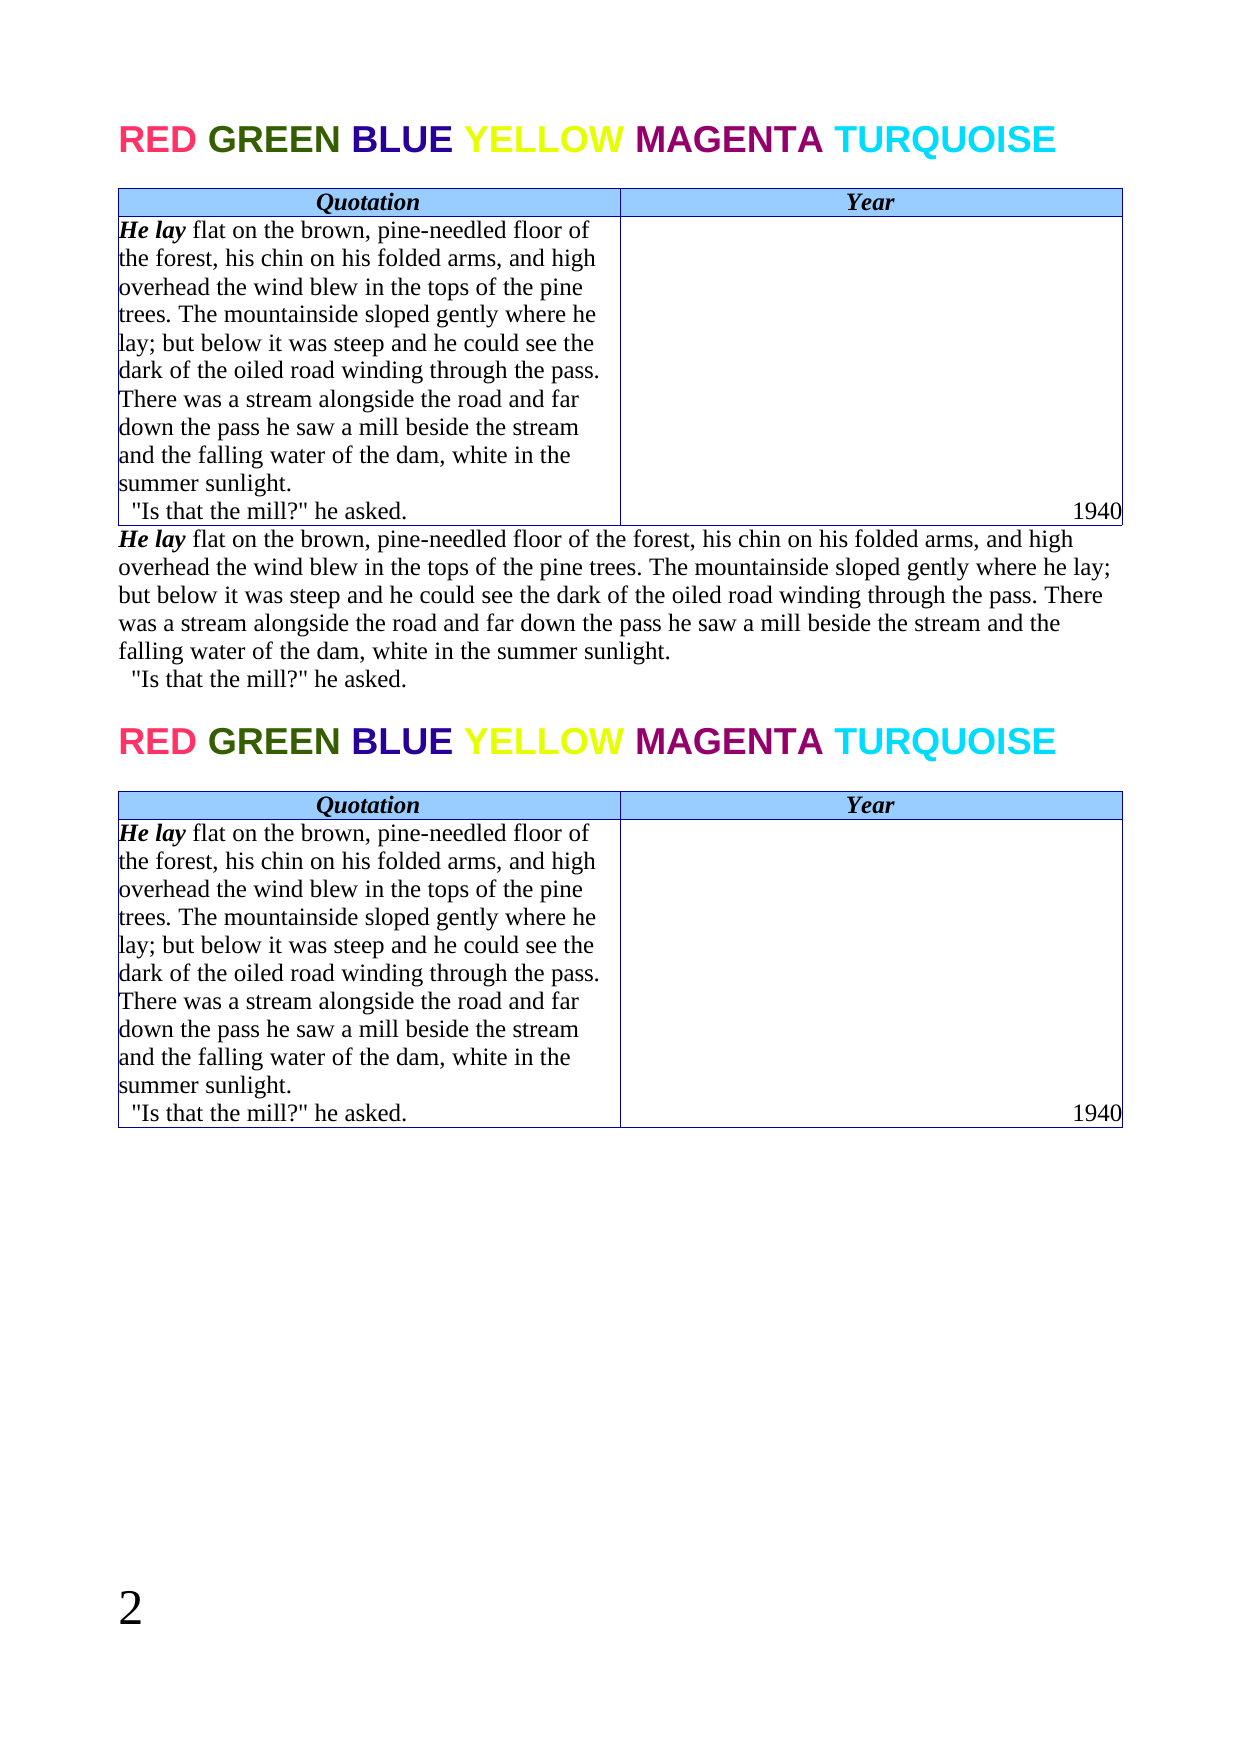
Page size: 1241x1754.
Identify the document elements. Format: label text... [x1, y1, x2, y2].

text RED GREEN BLUE YELLOW MAGENTA TURQUOISE [118, 721, 1122, 763]
text RED GREEN BLUE YELLOW MAGENTA TURQUOISE [118, 118, 1122, 160]
table_header Quotation [119, 189, 620, 216]
table_header Year [621, 189, 1122, 216]
text He lay flat on the brown, pine-needled floor of the forest, his chin on his folded arms, and high overhead the wind blew in the tops of the pine trees. The mountainside sloped gently where he lay; but below it was steep and he could see the dark of the oiled road winding through the pass. There was a stream alongside the road and far down the pass he saw a mill beside the stream and the falling water of the dam, white in the summer sunlight. "Is that the mill?" he asked. [118, 526, 1122, 693]
table_cell 1940 [621, 820, 1122, 1127]
table_cell 1940 [621, 217, 1122, 525]
table_header Quotation [119, 792, 620, 819]
table_header Year [621, 792, 1122, 819]
table_cell He lay flat on the brown, pine-needled floor of the forest, his chin on his folded arms, and high overhead the wind blew in the tops of the pine trees. The mountainside sloped gently where he lay; but below it was steep and he could see the dark of the oiled road winding through the pass. There was a stream alongside the road and far down the pass he saw a mill beside the stream and the falling water of the dam, white in the summer sunlight. "Is that the mill?" he asked. [119, 820, 620, 1127]
table_cell He lay flat on the brown, pine-needled floor of the forest, his chin on his folded arms, and high overhead the wind blew in the tops of the pine trees. The mountainside sloped gently where he lay; but below it was steep and he could see the dark of the oiled road winding through the pass. There was a stream alongside the road and far down the pass he saw a mill beside the stream and the falling water of the dam, white in the summer sunlight. "Is that the mill?" he asked. [119, 217, 620, 525]
